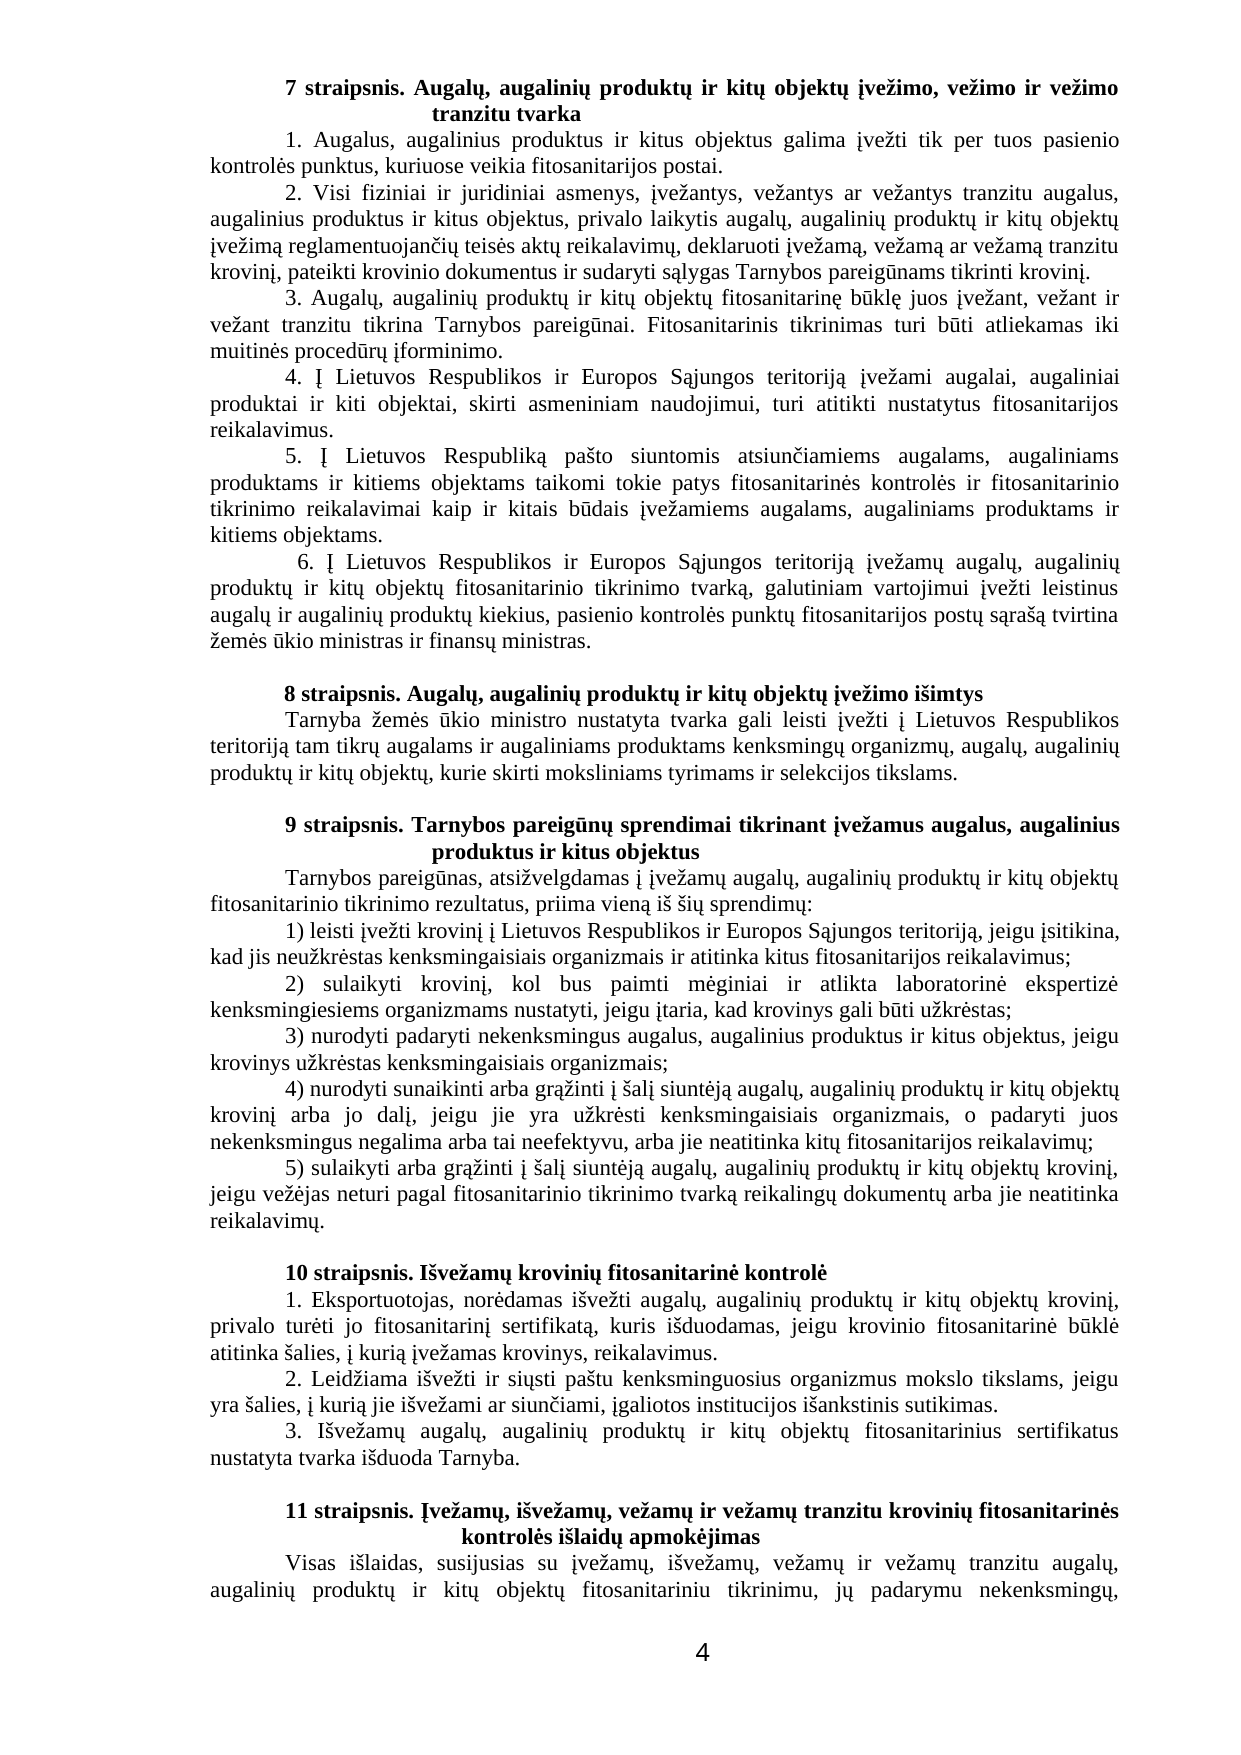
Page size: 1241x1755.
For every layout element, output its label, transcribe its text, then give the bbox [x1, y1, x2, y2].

text 8 straipsnis. Augalų, augalinių produktų ir kitų objektų įvežimo išimtys [284, 680, 1120, 706]
text 1. Augalus, augalinius produktus ir kitus objektus galima įvežti tik per tuos pasienio kontrolės punktus, kuriuose veikia fitosanitarijos postai. [210, 126, 1120, 179]
text 4. Į Lietuvos Respublikos ir Europos Sąjungos teritoriją įvežami augalai, augaliniai produktai ir kiti objektai, skirti asmeniniam naudojimui, turi atitikti nustatytus fitosanitarijos reikalavimus. [210, 363, 1120, 442]
text Tarnyba žemės ūkio ministro nustatyta tvarka gali leisti įvežti į Lietuvos Respublikos teritoriją tam tikrų augalams ir augaliniams produktams kenksmingų organizmų, augalų, augalinių produktų ir kitų objektų, kurie skirti moksliniams tyrimams ir selekcijos tikslams. [210, 706, 1120, 785]
text 10 straipsnis. Išvežamų krovinių fitosanitarinė kontrolė [210, 1259, 1120, 1286]
text 7 straipsnis. Augalų, augalinių produktų ir kitų objektų įvežimo, vežimo ir vežimo tranzitu tvarka [285, 73, 1120, 126]
text 1. Eksportuotojas, norėdamas išvežti augalų, augalinių produktų ir kitų objektų krovinį, privalo turėti jo fitosanitarinį sertifikatą, kuris išduodamas, jeigu krovinio fitosanitarinė būklė atitinka šalies, į kurią įvežamas krovinys, reikalavimus. [210, 1286, 1120, 1365]
text 5. Į Lietuvos Respubliką pašto siuntomis atsiunčiamiems augalams, augaliniams produktams ir kitiems objektams taikomi tokie patys fitosanitarinės kontrolės ir fitosanitarinio tikrinimo reikalavimai kaip ir kitais būdais įvežamiems augalams, augaliniams produktams ir kitiems objektams. [210, 442, 1120, 548]
text 1) leisti įvežti krovinį į Lietuvos Respublikos ir Europos Sąjungos teritoriją, jeigu įsitikina, kad jis neužkrėstas kenksmingaisiais organizmais ir atitinka kitus fitosanitarijos reikalavimus; [210, 917, 1120, 969]
text 5) sulaikyti arba grąžinti į šalį siuntėją augalų, augalinių produktų ir kitų objektų krovinį, jeigu vežėjas neturi pagal fitosanitarinio tikrinimo tvarką reikalingų dokumentų arba jie neatitinka reikalavimų. [210, 1154, 1120, 1233]
text 9 straipsnis. Tarnybos pareigūnų sprendimai tikrinant įvežamus augalus, augalinius produktus ir kitus objektus [285, 811, 1120, 864]
text 3) nurodyti padaryti nekenksmingus augalus, augalinius produktus ir kitus objektus, jeigu krovinys užkrėstas kenksmingaisiais organizmais; [210, 1022, 1120, 1075]
text 11 straipsnis. Įvežamų, išvežamų, vežamų ir vežamų tranzitu krovinių fitosanitarinės kontrolės išlaidų apmokėjimas [285, 1497, 1120, 1549]
text Tarnybos pareigūnas, atsižvelgdamas į įvežamų augalų, augalinių produktų ir kitų objektų fitosanitarinio tikrinimo rezultatus, priima vieną iš šių sprendimų: [210, 864, 1120, 917]
text 2) sulaikyti krovinį, kol bus paimti mėginiai ir atlikta laboratorinė ekspertizė kenksmingiesiems organizmams nustatyti, jeigu įtaria, kad krovinys gali būti užkrėstas; [210, 969, 1120, 1022]
text 3. Išvežamų augalų, augalinių produktų ir kitų objektų fitosanitarinius sertifikatus nustatyta tvarka išduoda Tarnyba. [210, 1418, 1120, 1470]
text Visas išlaidas, susijusias su įvežamų, išvežamų, vežamų ir vežamų tranzitu augalų, augalinių produktų ir kitų objektų fitosanitariniu tikrinimu, jų padarymu nekenksmingų, [210, 1549, 1120, 1602]
text 4) nurodyti sunaikinti arba grąžinti į šalį siuntėją augalų, augalinių produktų ir kitų objektų krovinį arba jo dalį, jeigu jie yra užkrėsti kenksmingaisiais organizmais, o padaryti juos nekenksmingus negalima arba tai neefektyvu, arba jie neatitinka kitų fitosanitarijos reikalavimų; [210, 1075, 1120, 1154]
text 2. Leidžiama išvežti ir siųsti paštu kenksminguosius organizmus mokslo tikslams, jeigu yra šalies, į kurią jie išvežami ar siunčiami, įgaliotos institucijos išankstinis sutikimas. [210, 1365, 1120, 1418]
text 2. Visi fiziniai ir juridiniai asmenys, įvežantys, vežantys ar vežantys tranzitu augalus, augalinius produktus ir kitus objektus, privalo laikytis augalų, augalinių produktų ir kitų objektų įvežimą reglamentuojančių teisės aktų reikalavimų, deklaruoti įvežamą, vežamą ar vežamą tranzitu krovinį, pateikti krovinio dokumentus ir sudaryti sąlygas Tarnybos pareigūnams tikrinti krovinį. [210, 179, 1120, 284]
text 3. Augalų, augalinių produktų ir kitų objektų fitosanitarinę būklę juos įvežant, vežant ir vežant tranzitu tikrina Tarnybos pareigūnai. Fitosanitarinis tikrinimas turi būti atliekamas iki muitinės procedūrų įforminimo. [210, 284, 1120, 363]
text 6. Į Lietuvos Respublikos ir Europos Sąjungos teritoriją įvežamų augalų, augalinių produktų ir kitų objektų fitosanitarinio tikrinimo tvarką, galutiniam vartojimui įvežti leistinus augalų ir augalinių produktų kiekius, pasienio kontrolės punktų fitosanitarijos postų sąrašą tvirtina žemės ūkio ministras ir finansų ministras. [210, 548, 1120, 653]
